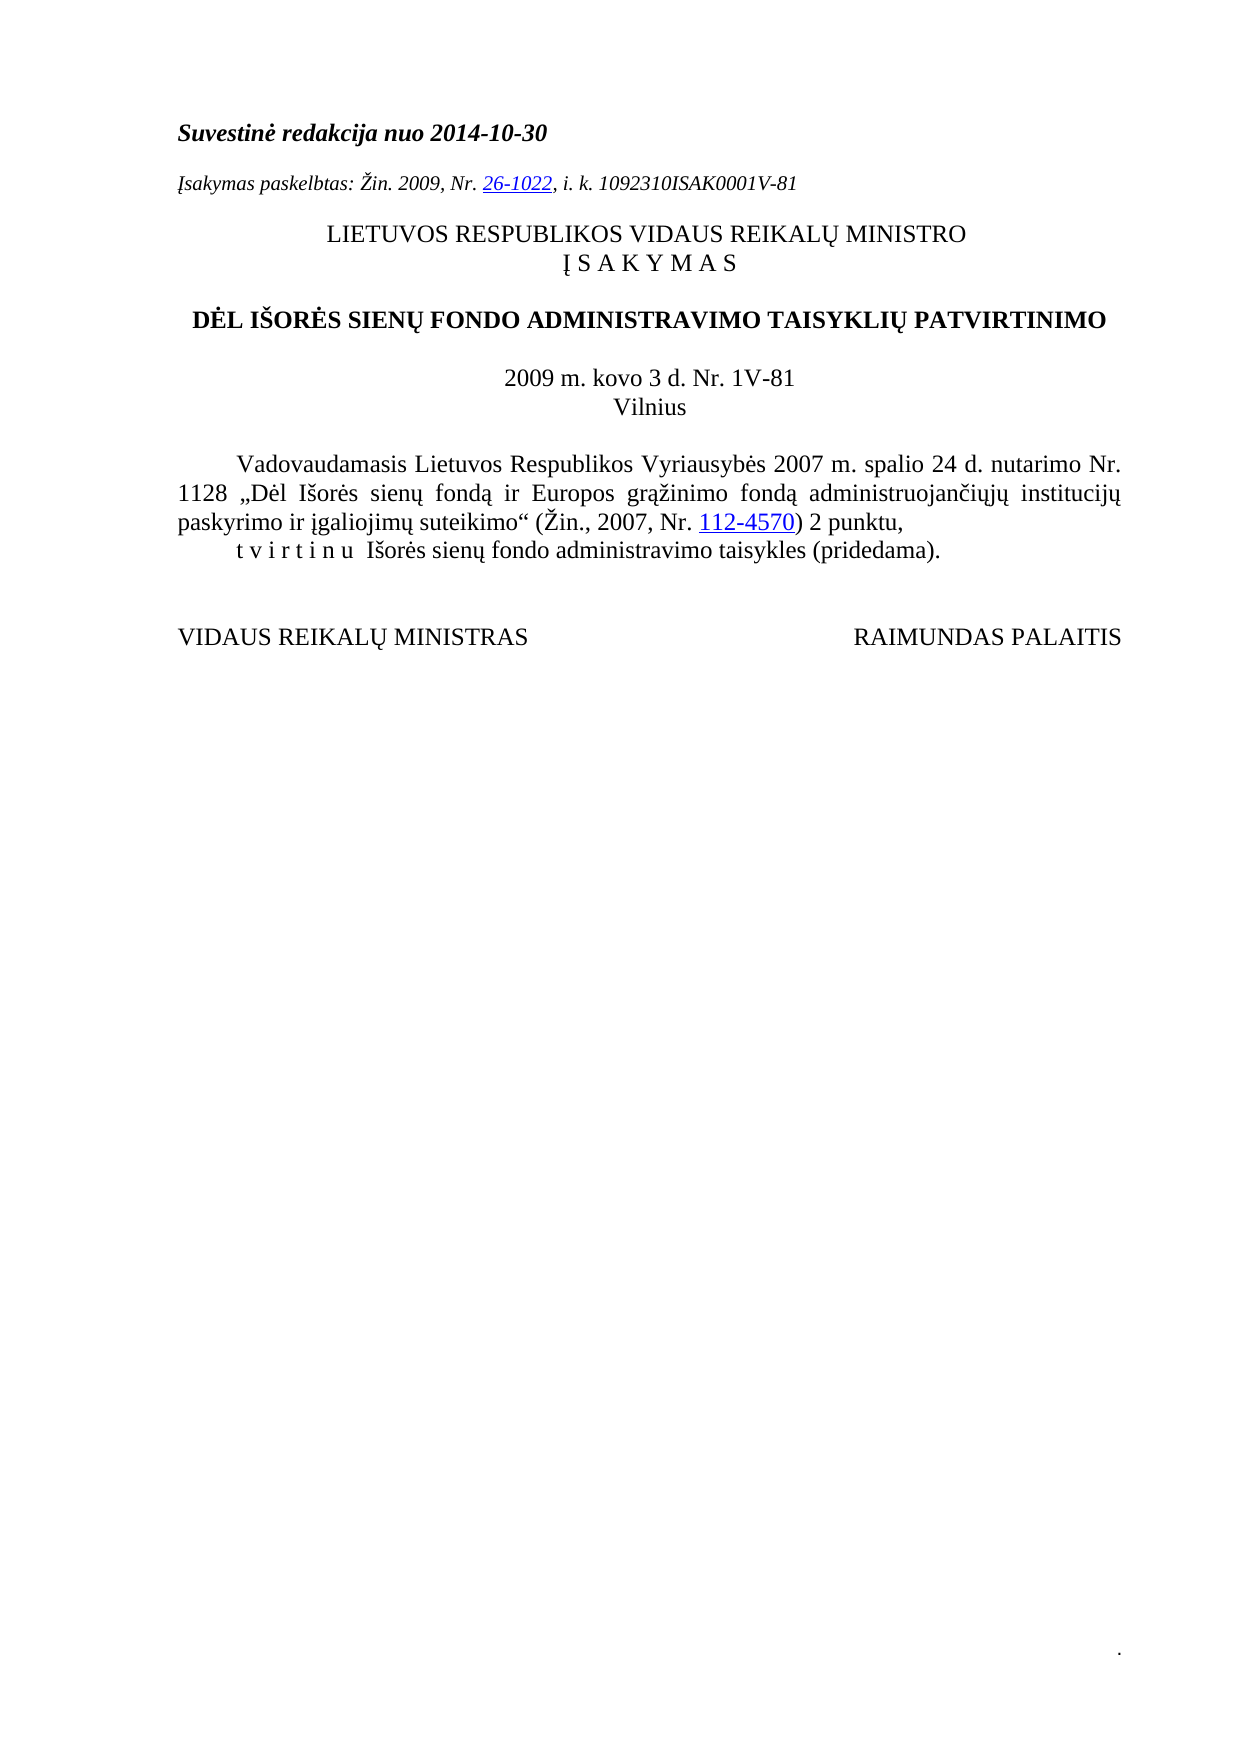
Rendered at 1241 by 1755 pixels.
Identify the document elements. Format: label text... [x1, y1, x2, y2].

text Suvestinė redakcija nuo 2014-10-30 [177, 118, 1122, 147]
text ĮSAKYMAS [177, 248, 1122, 277]
text LIETUVOS RESPUBLIKOS VIDAUS REIKALŲ MINISTRO [177, 219, 1122, 248]
text tvirtinu Išorės sienų fondo administravimo taisykles (pridedama). [177, 535, 1122, 564]
text Įsakymas paskelbtas: Žin. 2009, Nr. 26-1022, i. k. 1092310ISAK0001V-81 [177, 171, 1122, 195]
text VIDAUS REIKALŲ MINISTRAS RAIMUNDAS PALAITIS [177, 622, 1122, 650]
text 2009 m. kovo 3 d. Nr. 1V-81 [177, 363, 1122, 392]
text DĖL IŠORĖS SIENŲ FONDO ADMINISTRAVIMO TAISYKLIŲ PATVIRTINIMO [177, 305, 1122, 334]
text Vilnius [177, 392, 1122, 420]
text Vadovaudamasis Lietuvos Respublikos Vyriausybės 2007 m. spalio 24 d. nutarimo Nr. 1128 „Dėl Išorės sienų fondą ir Europos grąžinimo fondą administruojančiųjų institucijų paskyrimo ir įgaliojimų suteikimo“ (Žin., 2007, Nr. 112-4570) 2 punktu, [177, 449, 1122, 535]
